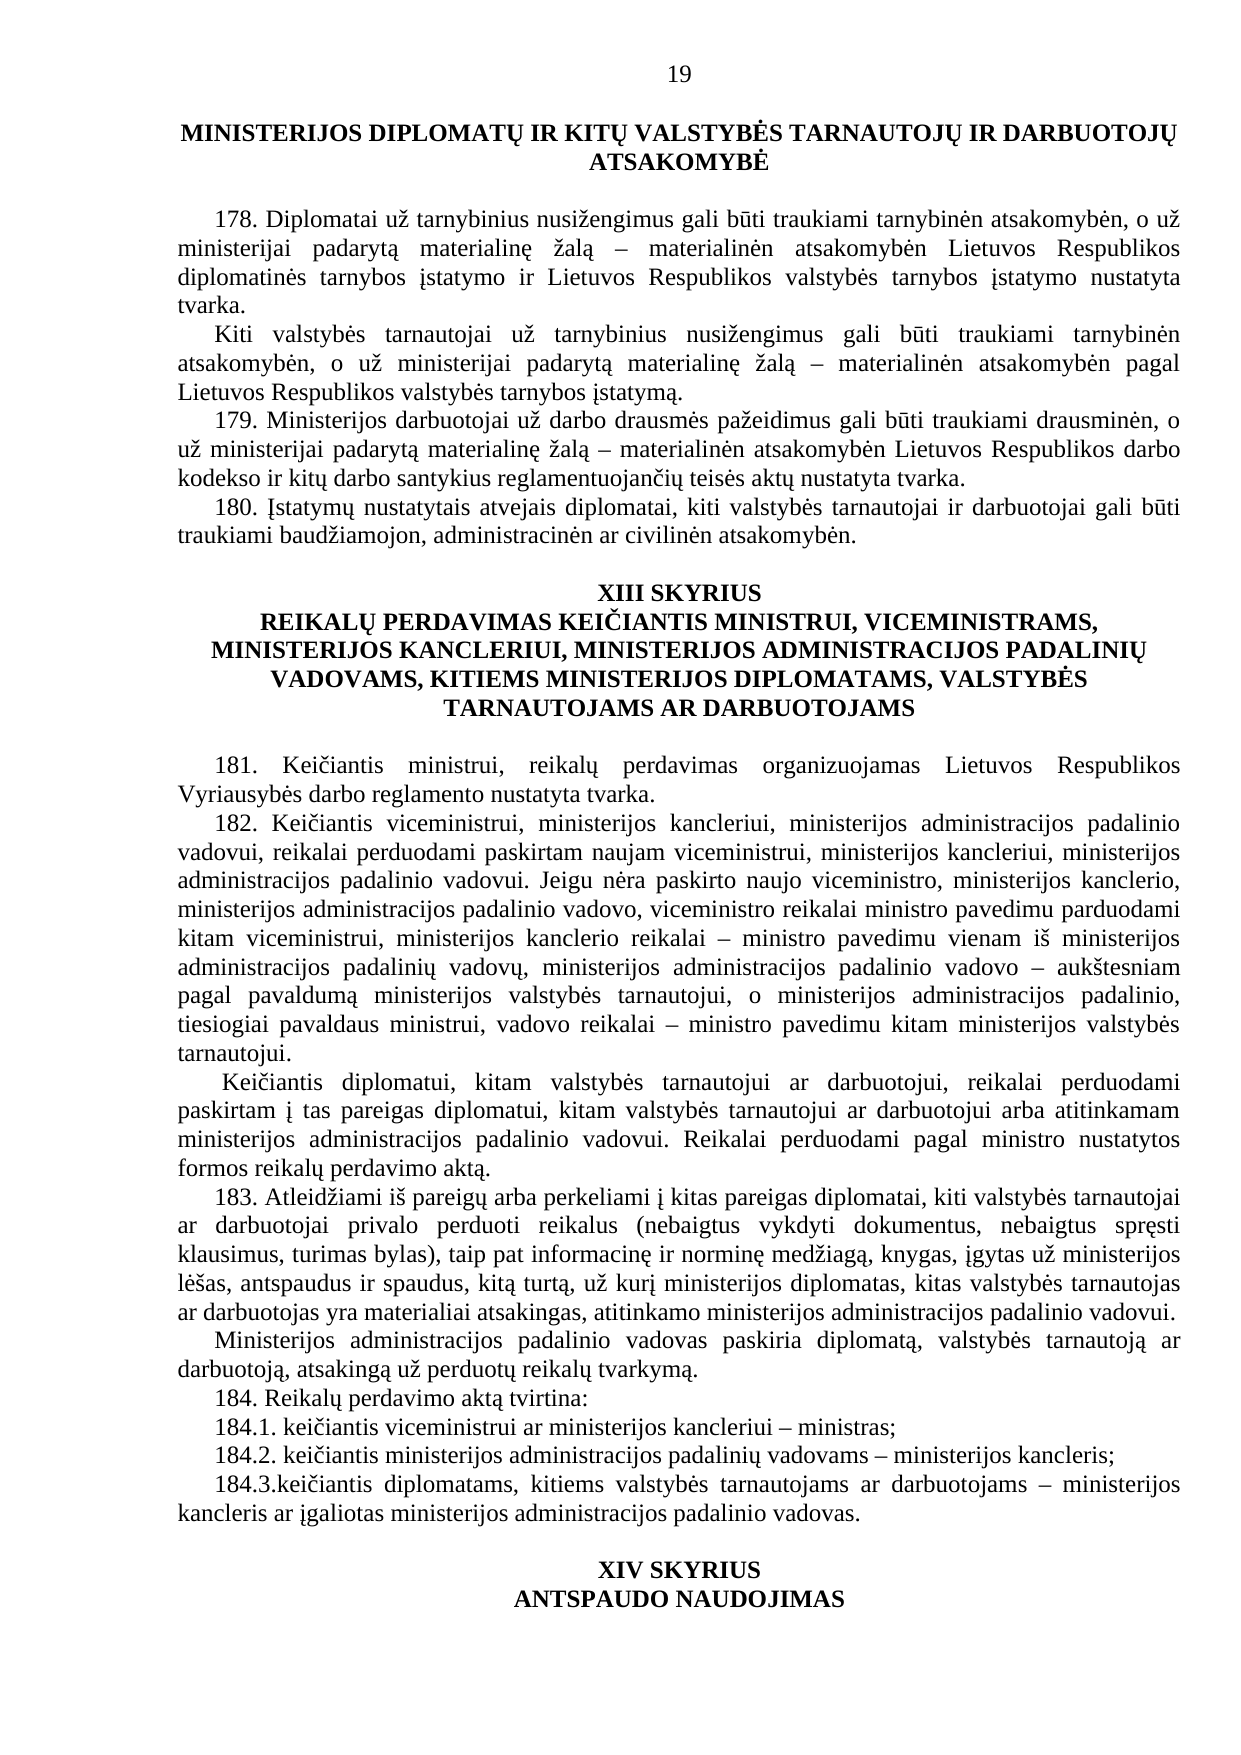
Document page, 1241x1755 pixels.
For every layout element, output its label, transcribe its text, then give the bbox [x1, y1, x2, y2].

text REIKALŲ PERDAVIMAS KEIČIANTIS MINISTRUI, VICEMINISTRAMS, [177, 607, 1181, 636]
text 184. Reikalų perdavimo aktą tvirtina: [177, 1383, 1181, 1412]
text 184.3.keičiantis diplomatams, kitiems valstybės tarnautojams ar darbuotojams – ministerijos kancleris ar įgaliotas ministerijos administracijos padalinio vadovas. [177, 1469, 1181, 1527]
text ANTSPAUDO NAUDOJIMAS [177, 1584, 1181, 1613]
text 182. Keičiantis viceministrui, ministerijos kancleriui, ministerijos administracijos padalinio vadovui, reikalai perduodami paskirtam naujam viceministrui, ministerijos kancleriui, ministerijos administracijos padalinio vadovui. Jeigu nėra paskirto naujo viceministro, ministerijos kanclerio, ministerijos administracijos padalinio vadovo, viceministro reikalai ministro pavedimu parduodami kitam viceministrui, ministerijos kanclerio reikalai – ministro pavedimu vienam iš ministerijos administracijos padalinių vadovų, ministerijos administracijos padalinio vadovo – aukštesniam pagal pavaldumą ministerijos valstybės tarnautojui, o ministerijos administracijos padalinio, tiesiogiai pavaldaus ministrui, vadovo reikalai – ministro pavedimu kitam ministerijos valstybės tarnautojui. [177, 808, 1181, 1067]
text MINISTERIJOS DIPLOMATŲ IR KITŲ VALSTYBĖS TARNAUTOJŲ IR DARBUOTOJŲ ATSAKOMYBĖ [177, 118, 1181, 176]
text Kiti valstybės tarnautojai už tarnybinius nusižengimus gali būti traukiami tarnybinėn atsakomybėn, o už ministerijai padarytą materialinę žalą – materialinėn atsakomybėn pagal Lietuvos Respublikos valstybės tarnybos įstatymą. [177, 319, 1181, 406]
text 184.2. keičiantis ministerijos administracijos padalinių vadovams – ministerijos kancleris; [177, 1441, 1181, 1469]
text Keičiantis diplomatui, kitam valstybės tarnautojui ar darbuotojui, reikalai perduodami paskirtam į tas pareigas diplomatui, kitam valstybės tarnautojui ar darbuotojui arba atitinkamam ministerijos administracijos padalinio vadovui. Reikalai perduodami pagal ministro nustatytos formos reikalų perdavimo aktą. [177, 1067, 1181, 1182]
text Ministerijos administracijos padalinio vadovas paskiria diplomatą, valstybės tarnautoją ar darbuotoją, atsakingą už perduotų reikalų tvarkymą. [177, 1326, 1181, 1383]
text XIII SKYRIUS [177, 578, 1181, 607]
text 181. Keičiantis ministrui, reikalų perdavimas organizuojamas Lietuvos Respublikos Vyriausybės darbo reglamento nustatyta tvarka. [177, 751, 1181, 808]
text 179. Ministerijos darbuotojai už darbo drausmės pažeidimus gali būti traukiami drausminėn, o už ministerijai padarytą materialinę žalą – materialinėn atsakomybėn Lietuvos Respublikos darbo kodekso ir kitų darbo santykius reglamentuojančių teisės aktų nustatyta tvarka. [177, 406, 1181, 492]
text 184.1. keičiantis viceministrui ar ministerijos kancleriui – ministras; [177, 1412, 1181, 1441]
text XIV SKYRIUS [177, 1556, 1181, 1584]
text 178. Diplomatai už tarnybinius nusižengimus gali būti traukiami tarnybinėn atsakomybėn, o už ministerijai padarytą materialinę žalą – materialinėn atsakomybėn Lietuvos Respublikos diplomatinės tarnybos įstatymo ir Lietuvos Respublikos valstybės tarnybos įstatymo nustatyta tvarka. [177, 204, 1181, 319]
text MINISTERIJOS KANCLERIUI, MINISTERIJOS ADMINISTRACIJOS PADALINIŲ VADOVAMS, KITIEMS MINISTERIJOS DIPLOMATAMS, VALSTYBĖS TARNAUTOJAMS AR DARBUOTOJAMS [177, 636, 1181, 722]
text 180. Įstatymų nustatytais atvejais diplomatai, kiti valstybės tarnautojai ir darbuotojai gali būti traukiami baudžiamojon, administracinėn ar civilinėn atsakomybėn. [177, 492, 1181, 549]
text 183. Atleidžiami iš pareigų arba perkeliami į kitas pareigas diplomatai, kiti valstybės tarnautojai ar darbuotojai privalo perduoti reikalus (nebaigtus vykdyti dokumentus, nebaigtus spręsti klausimus, turimas bylas), taip pat informacinę ir norminę medžiagą, knygas, įgytas už ministerijos lėšas, antspaudus ir spaudus, kitą turtą, už kurį ministerijos diplomatas, kitas valstybės tarnautojas ar darbuotojas yra materialiai atsakingas, atitinkamo ministerijos administracijos padalinio vadovui. [177, 1182, 1181, 1326]
